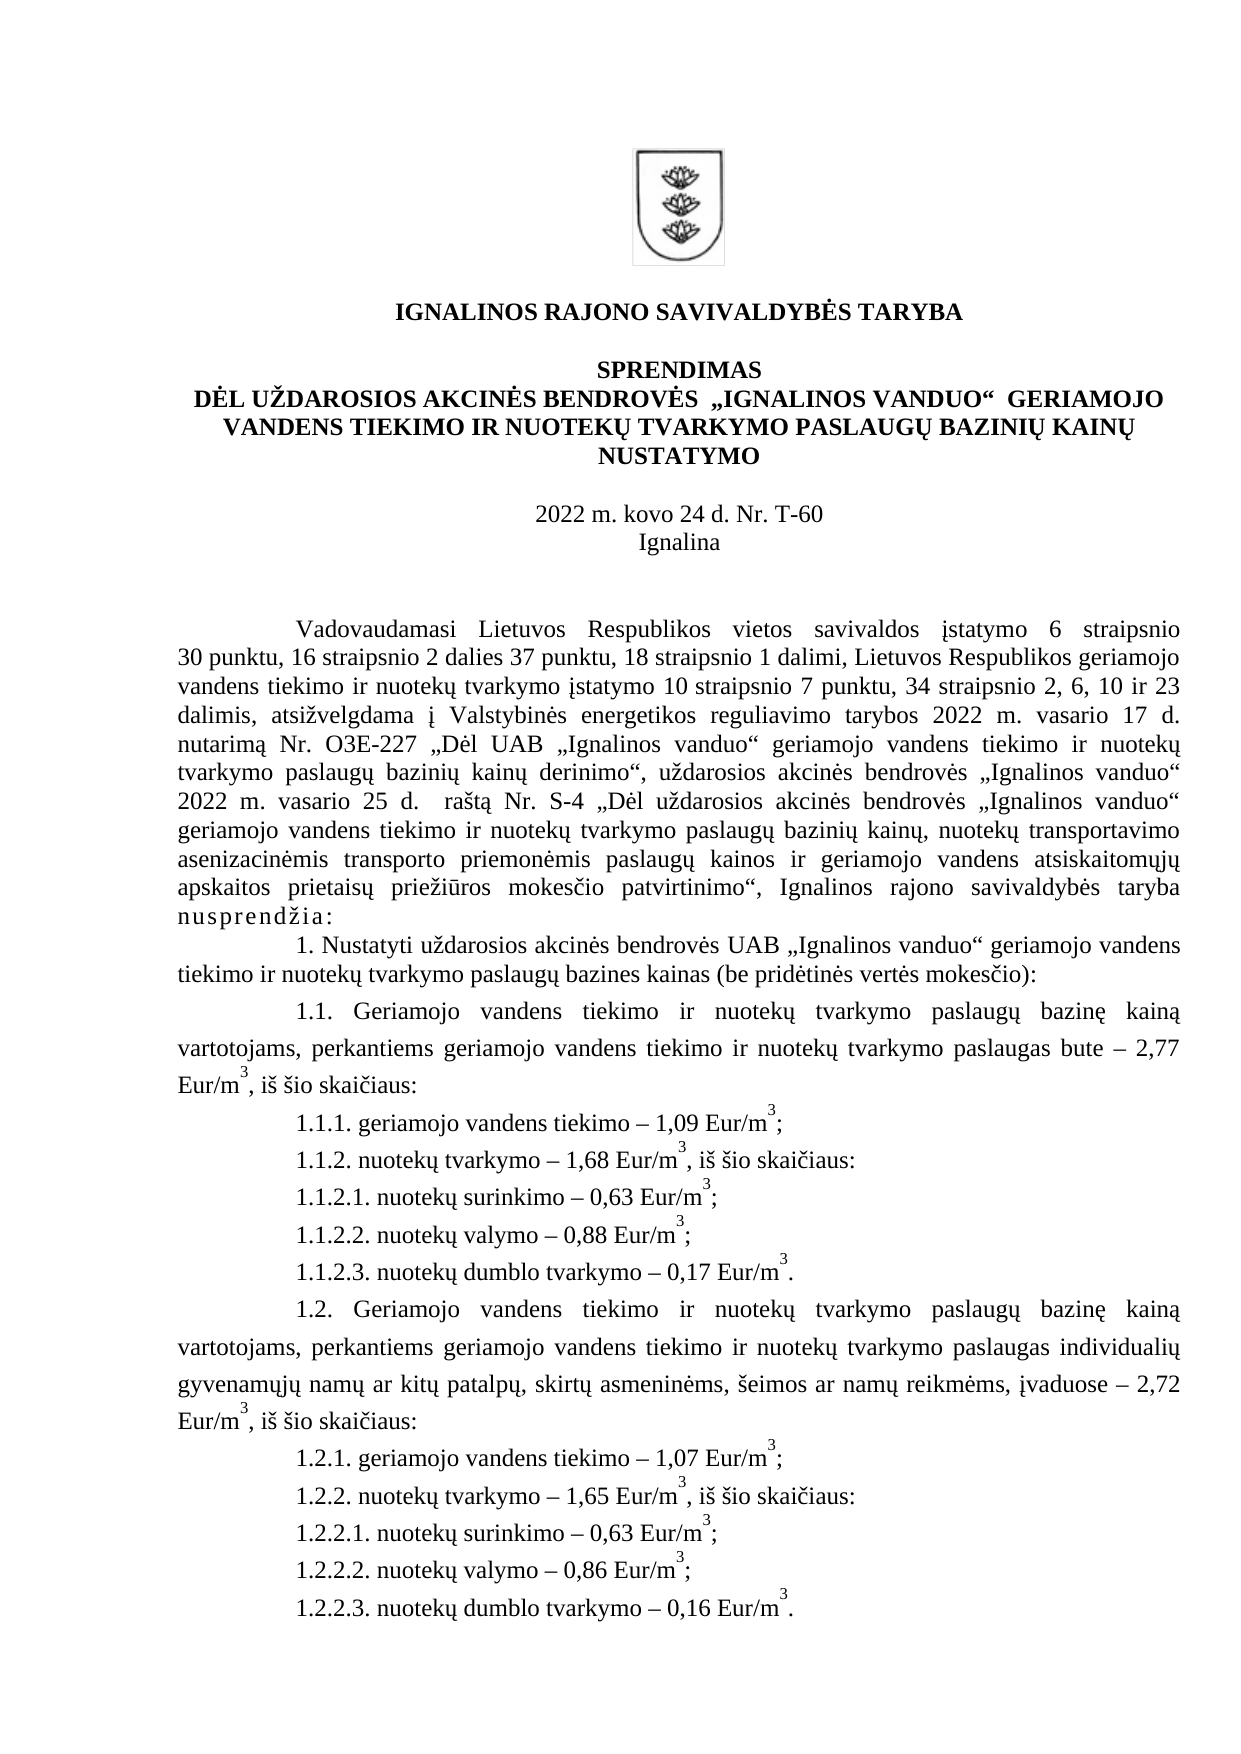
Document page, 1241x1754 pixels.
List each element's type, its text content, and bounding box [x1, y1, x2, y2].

text 1.2.2.3. nuotekų dumblo tvarkymo – 0,16 Eur/m3. [177, 1584, 1181, 1621]
text 1.1.1. geriamojo vandens tiekimo – 1,09 Eur/m3; [177, 1099, 1181, 1137]
text 1.1. Geriamojo vandens tiekimo ir nuotekų tvarkymo paslaugų bazinę kainą vartotojams, perkantiems geriamojo vandens tiekimo ir nuotekų tvarkymo paslaugas bute – 2,77 Eur/m3, iš šio skaičiaus: [177, 987, 1181, 1099]
text 1.2. Geriamojo vandens tiekimo ir nuotekų tvarkymo paslaugų bazinę kainą vartotojams, perkantiems geriamojo vandens tiekimo ir nuotekų tvarkymo paslaugas individualių gyvenamųjų namų ar kitų patalpų, skirtų asmeninėms, šeimos ar namų reikmėms, įvaduose – 2,72 Eur/m3, iš šio skaičiaus: [177, 1286, 1181, 1435]
text IGNALINOS RAJONO SAVIVALDYBĖS TARYBA [177, 297, 1181, 326]
text 1.1.2. nuotekų tvarkymo – 1,68 Eur/m3, iš šio skaičiaus: [177, 1137, 1181, 1174]
text SPRENDIMAS [177, 355, 1181, 384]
text 1.2.2.2. nuotekų valymo – 0,86 Eur/m3; [177, 1547, 1181, 1584]
text 1.2.2. nuotekų tvarkymo – 1,65 Eur/m3, iš šio skaičiaus: [177, 1472, 1181, 1509]
text 1.1.2.1. nuotekų surinkimo – 0,63 Eur/m3; [177, 1174, 1181, 1211]
text Vadovaudamasi Lietuvos Respublikos vietos savivaldos įstatymo 6 straipsnio 30 punktu, 16 straipsnio 2 dalies 37 punktu, 18 straipsnio 1 dalimi, Lietuvos Respublikos geriamojo vandens tiekimo ir nuotekų tvarkymo įstatymo 10 straipsnio 7 punktu, 34 straipsnio 2, 6, 10 ir 23 dalimis, atsižvelgdama į Valstybinės energetikos reguliavimo tarybos 2022 m. vasario 17 d. nutarimą Nr. O3E-227 „Dėl UAB „Ignalinos vanduo“ geriamojo vandens tiekimo ir nuotekų tvarkymo paslaugų bazinių kainų derinimo“, uždarosios akcinės bendrovės „Ignalinos vanduo“ 2022 m. vasario 25 d. raštą Nr. S-4 „Dėl uždarosios akcinės bendrovės „Ignalinos vanduo“ geriamojo vandens tiekimo ir nuotekų tvarkymo paslaugų bazinių kainų, nuotekų transportavimo asenizacinėmis transporto priemonėmis paslaugų kainos ir geriamojo vandens atsiskaitomųjų apskaitos prietaisų priežiūros mokesčio patvirtinimo“, Ignalinos rajono savivaldybės taryba nusprendžia: [177, 614, 1181, 930]
text 1.1.2.2. nuotekų valymo – 0,88 Eur/m3; [177, 1211, 1181, 1248]
text 1.2.2.1. nuotekų surinkimo – 0,63 Eur/m3; [177, 1509, 1181, 1547]
text 1.2.1. geriamojo vandens tiekimo – 1,07 Eur/m3; [177, 1435, 1181, 1472]
text DĖL UŽDAROSIOS AKCINĖS BENDROVĖS „IGNALINOS VANDUO“ GERIAMOJO VANDENS TIEKIMO IR NUOTEKŲ TVARKYMO PASLAUGŲ BAZINIŲ KAINŲ NUSTATYMO [177, 384, 1181, 470]
text 2022 m. kovo 24 d. Nr. T-60 [177, 499, 1181, 527]
text Ignalina [177, 527, 1181, 556]
text 1.1.2.3. nuotekų dumblo tvarkymo – 0,17 Eur/m3. [177, 1248, 1181, 1286]
text 1. Nustatyti uždarosios akcinės bendrovės UAB „Ignalinos vanduo“ geriamojo vandens tiekimo ir nuotekų tvarkymo paslaugų bazines kainas (be pridėtinės vertės mokesčio): [177, 930, 1181, 987]
